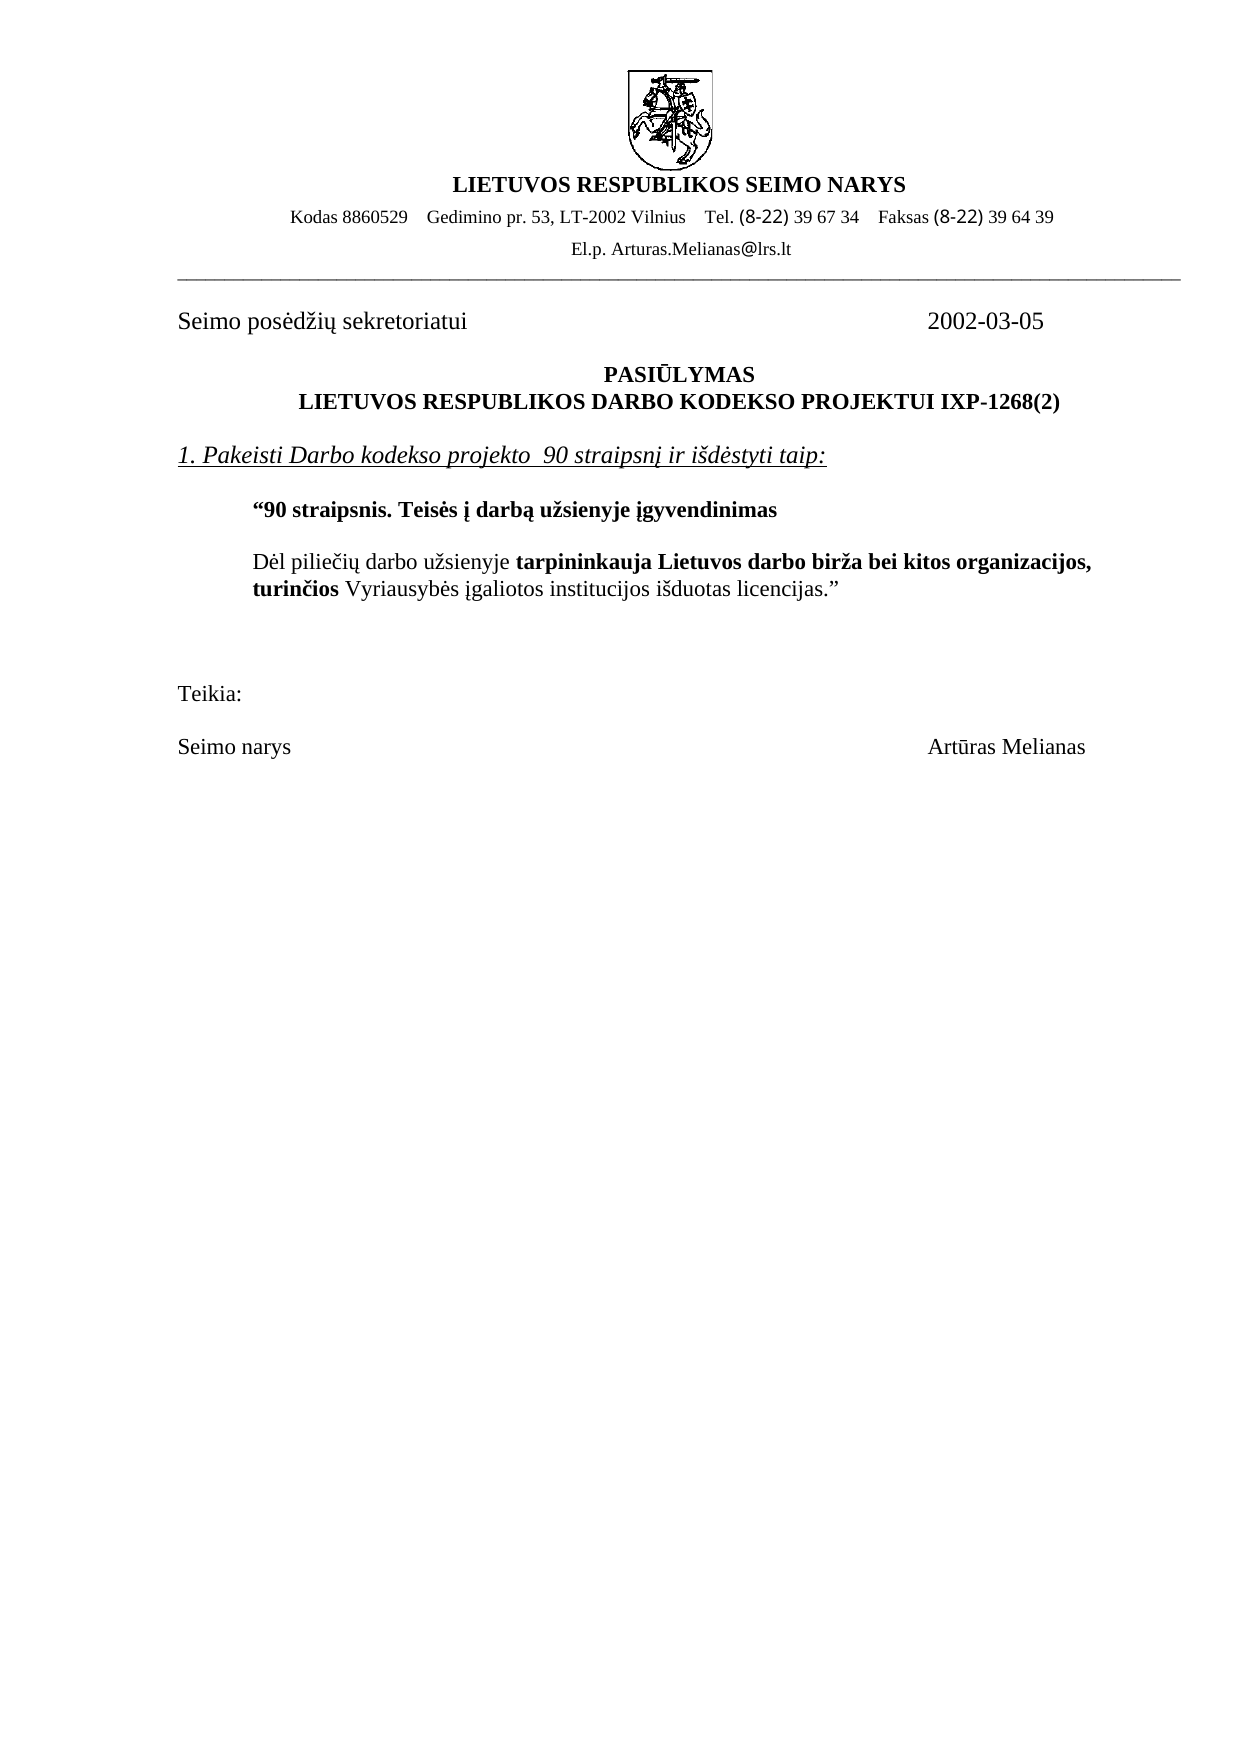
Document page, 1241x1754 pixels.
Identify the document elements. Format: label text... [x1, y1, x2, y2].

text 1. Pakeisti Darbo kodekso projekto 90 straipsnį ir išdėstyti taip: [177, 441, 1181, 469]
text “90 straipsnis. Teisės į darbą užsienyje įgyvendinimas [177, 496, 1181, 522]
text Kodas 8860529 Gedimino pr. 53, LT-2002 Vilnius Tel. (8-22) 39 67 34 Faksas (8-22) 39 64 39 [177, 203, 1180, 229]
text Dėl piliečių darbo užsienyje tarpininkauja Lietuvos darbo birža bei kitos organizacijos, turinčios Vyriausybės įgaliotos institucijos išduotas licencijas.” [252, 548, 1181, 601]
text Teikia: [177, 680, 1181, 706]
text ___________________________________________________________________________________________________________ [177, 261, 1181, 279]
text PASIŪLYMAS [177, 361, 1181, 388]
text LIETUVOS RESPUBLIKOS DARBO KODEKSO PROJEKTUI IXP-1268(2) [177, 388, 1181, 414]
text El.p. Arturas.Melianas@lrs.lt [177, 235, 1180, 261]
text LIETUVOS RESPUBLIKOS SEIMO NARYS [177, 171, 1181, 197]
text Seimo narys Artūras Melianas [177, 733, 1181, 759]
text Seimo posėdžių sekretoriatui 2002-03-05 [177, 306, 1181, 335]
